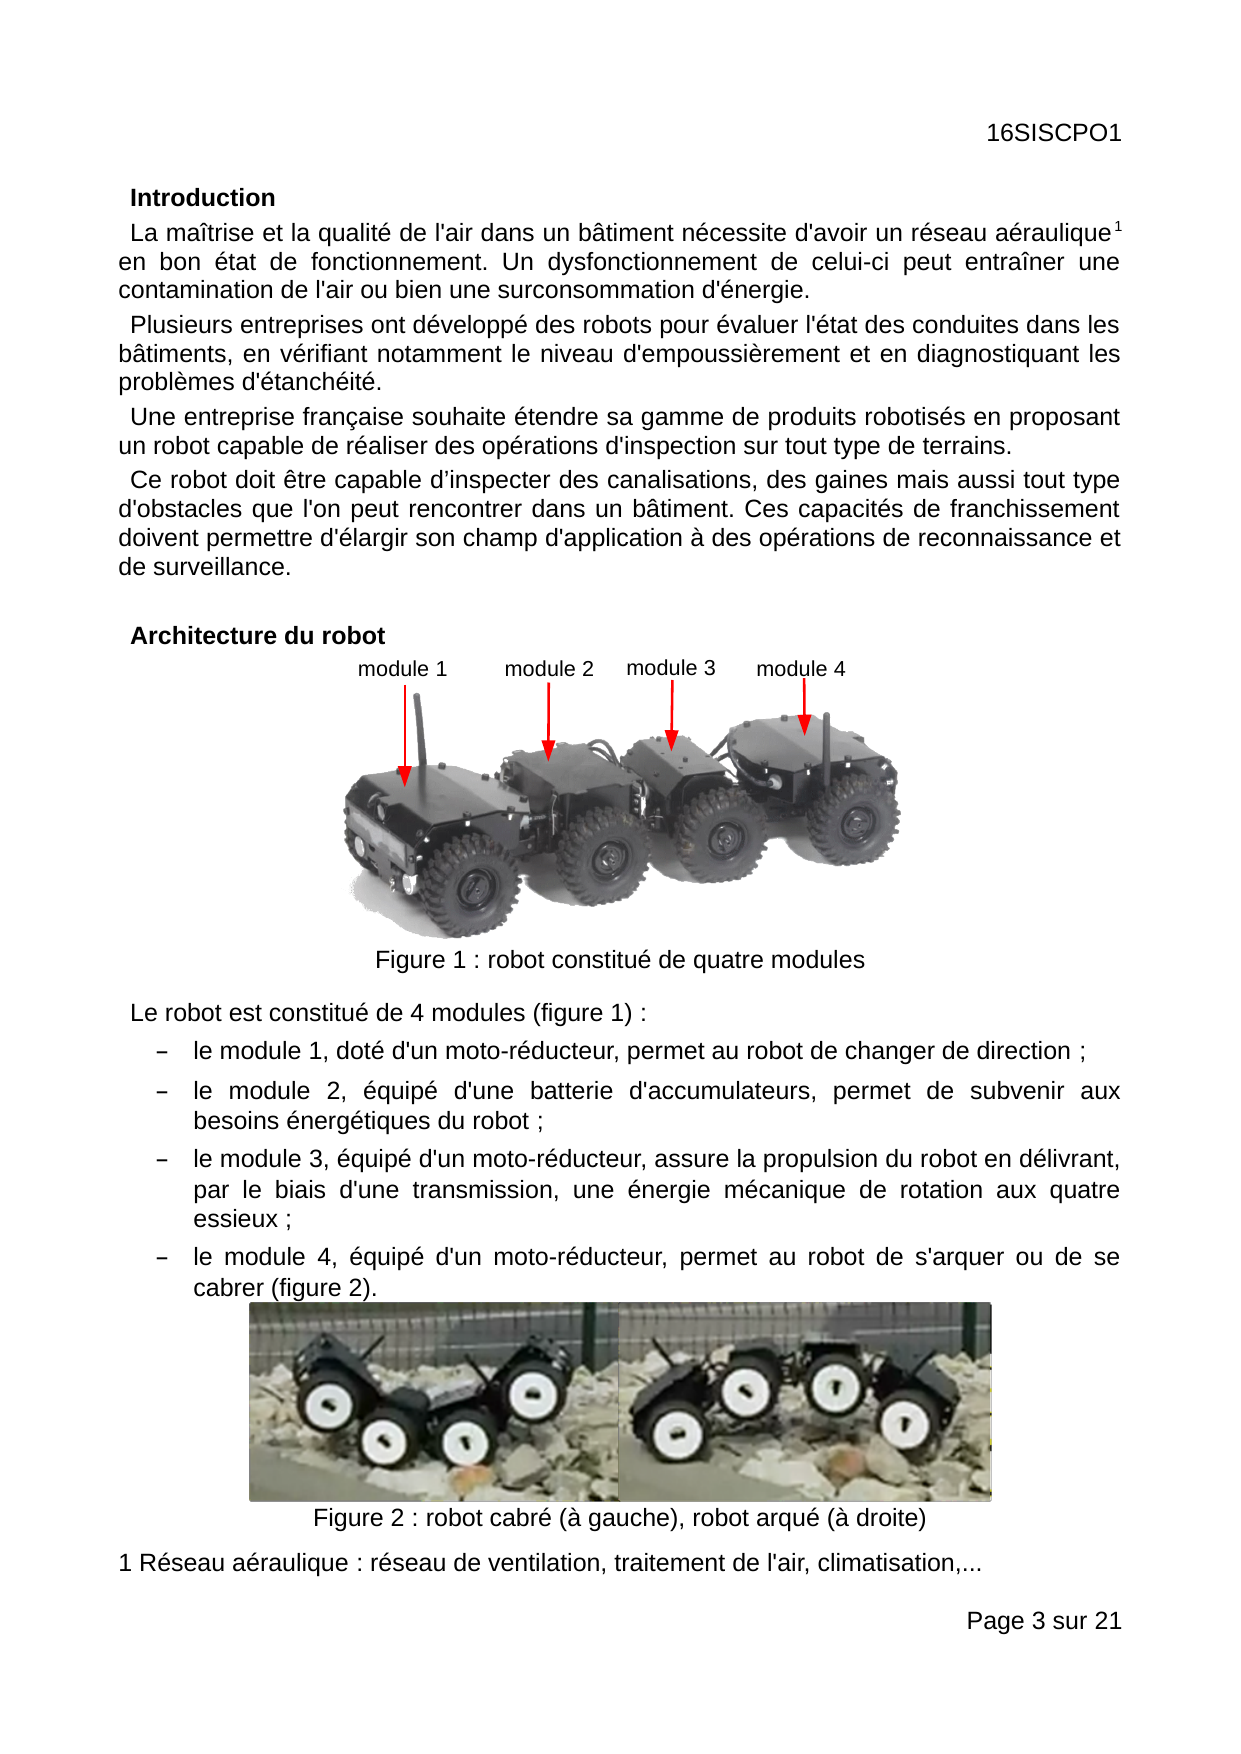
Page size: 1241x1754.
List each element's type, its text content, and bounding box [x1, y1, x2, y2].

text Plusieurs entreprises ont développé des robots pour évaluer l'état des conduites dans les bâtiments, en vérifiant notamment le niveau d'empoussièrement et en diagnostiquant les problèmes d'étanchéité. [118, 310, 1122, 396]
list le module 1, doté d'un moto-réducteur, permet au robot de changer de direction ; [156, 1032, 1122, 1066]
text Une entreprise française souhaite étendre sa gamme de produits robotisés en proposant un robot capable de réaliser des opérations d'inspection sur tout type de terrains. [118, 402, 1122, 459]
list le module 3, équipé d'un moto-réducteur, assure la propulsion du robot en délivrant, par le biais d'une transmission, une énergie mécanique de rotation aux quatre essieux ; [156, 1141, 1122, 1233]
text Ce robot doit être capable d’inspecter des canalisations, des gaines mais aussi tout type d'obstacles que l'on peut rencontrer dans un bâtiment. Ces capacités de franchissement doivent permettre d'élargir son champ d'application à des opérations de reconnaissance et de surveillance. [118, 466, 1122, 581]
list le module 2, équipé d'une batterie d'accumulateurs, permet de subvenir aux besoins énergétiques du robot ; [156, 1072, 1122, 1135]
list robot constitué de quatre modules [118, 656, 1122, 974]
list le module 4, équipé d'un moto-réducteur, permet au robot de s'arquer ou de se cabrer (figure 2). [156, 1238, 1122, 1301]
text Introduction [118, 183, 1122, 212]
text Réseau aéraulique : réseau de ventilation, traitement de l'air, climatisation,... [118, 1548, 1122, 1577]
text Le robot est constitué de 4 modules (figure 1) : [118, 998, 1122, 1026]
text La maîtrise et la qualité de l'air dans un bâtiment nécessite d'avoir un réseau aéraulique en bon état de fonctionnement. Un dysfonctionnement de celui-ci peut entraîner une contamination de l'air ou bien une surconsommation d'énergie. [118, 218, 1122, 304]
text Architecture du robot [118, 621, 1122, 650]
list robot cabré (à gauche), robot arqué (à droite) [118, 1307, 1122, 1531]
